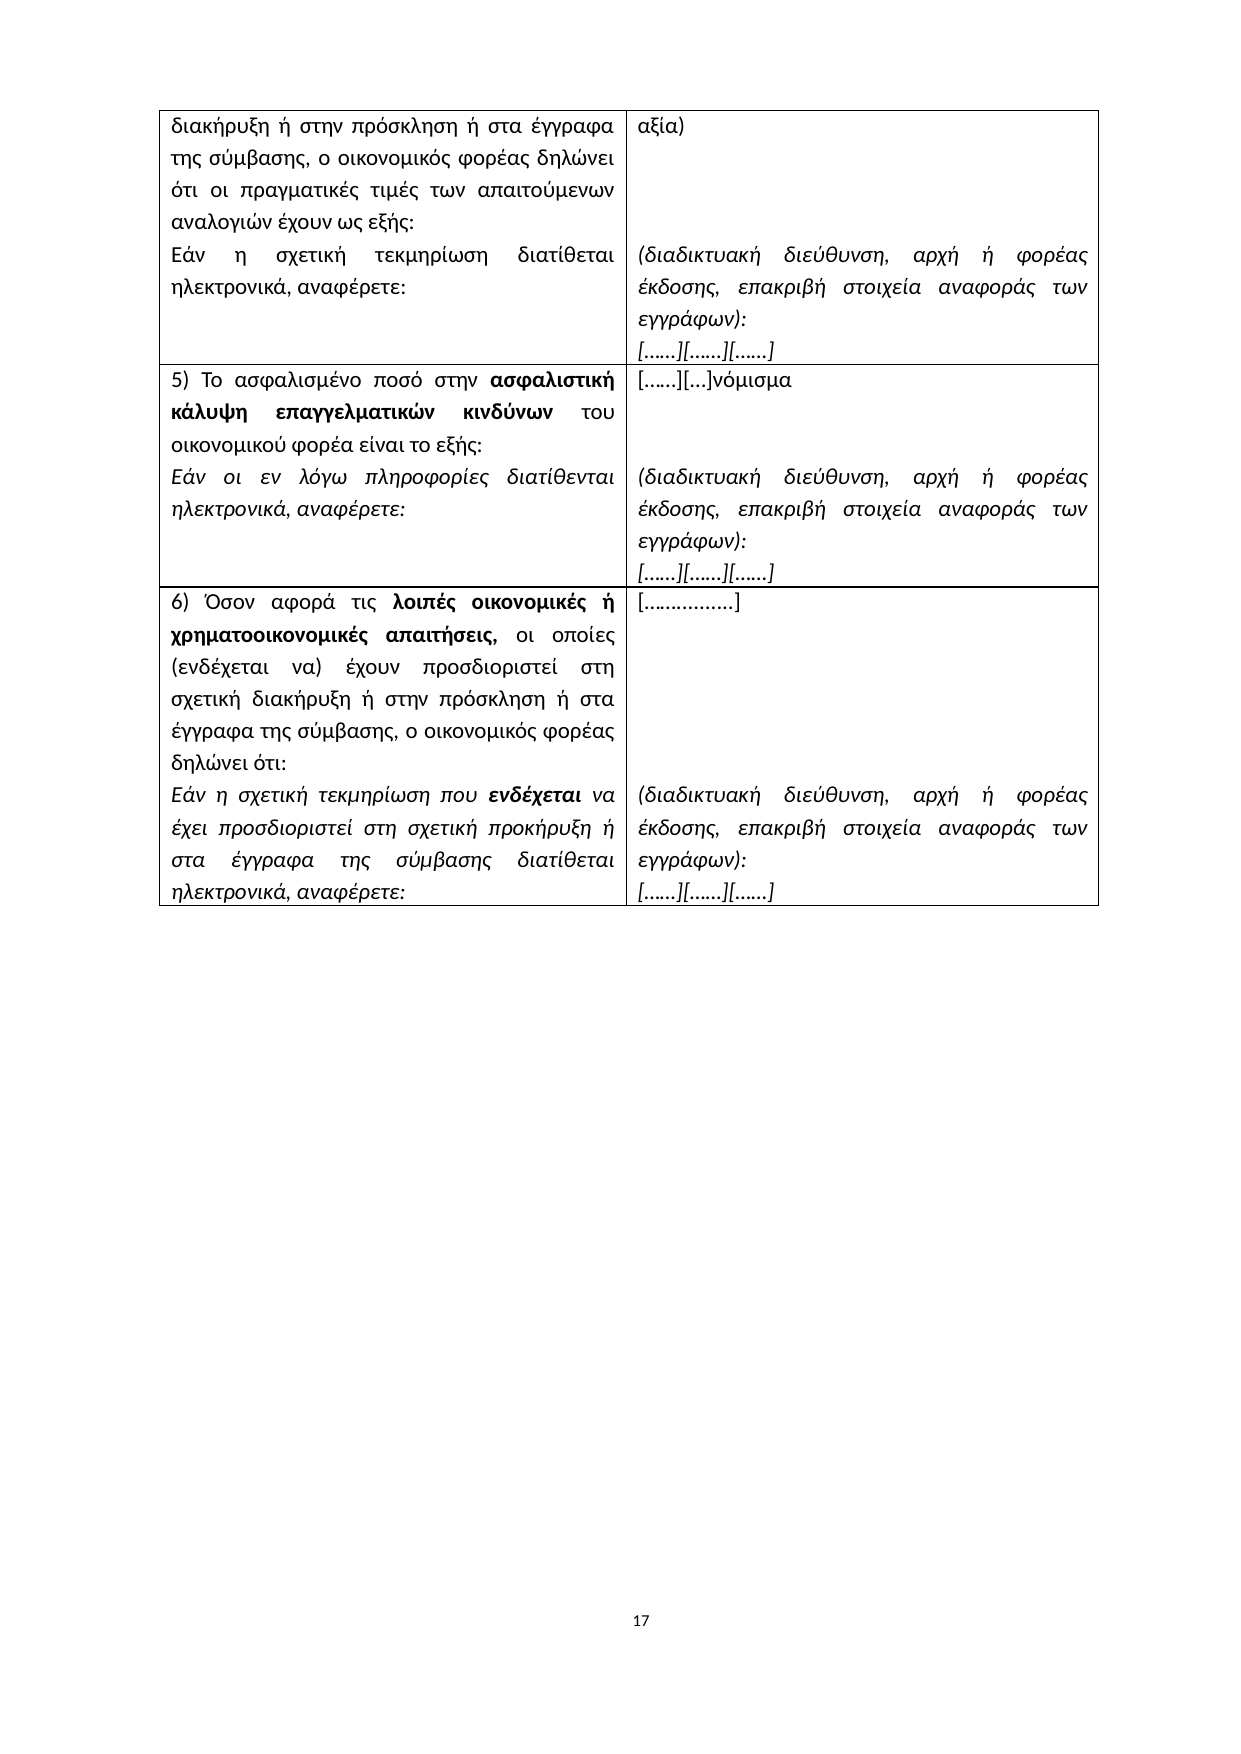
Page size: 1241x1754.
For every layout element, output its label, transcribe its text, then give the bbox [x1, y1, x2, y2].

table_cell 5) Το ασφαλισμένο ποσό στην ασφαλιστική κάλυψη επαγγελματικών κινδύνων του οικονομικού φορέα είναι το εξής: Εάν οι εν λόγω πληροφορίες διατίθενται ηλεκτρονικά, αναφέρετε: [160, 365, 626, 586]
table_cell αξία) (διαδικτυακή διεύθυνση, αρχή ή φορέας έκδοσης, επακριβή στοιχεία αναφοράς των εγγράφων): [……][……][……] [627, 111, 1098, 364]
table_cell 6) Όσον αφορά τις λοιπές οικονομικές ή χρηματοοικονομικές απαιτήσεις, οι οποίες (ενδέχεται να) έχουν προσδιοριστεί στη σχετική διακήρυξη ή στην πρόσκληση ή στα έγγραφα της σύμβασης, ο οικονομικός φορέας δηλώνει ότι: Εάν η σχετική τεκμηρίωση που ενδέχεται να έχει προσδιοριστεί στη σχετική προκήρυξη ή στα έγγραφα της σύμβασης διατίθεται ηλεκτρονικά, αναφέρετε: [160, 588, 626, 905]
table_cell [……..........] (διαδικτυακή διεύθυνση, αρχή ή φορέας έκδοσης, επακριβή στοιχεία αναφοράς των εγγράφων): [……][……][……] [627, 588, 1098, 905]
table_cell διακήρυξη ή στην πρόσκληση ή στα έγγραφα της σύμβασης, ο οικονομικός φορέας δηλώνει ότι οι πραγματικές τιμές των απαιτούμενων αναλογιών έχουν ως εξής: Εάν η σχετική τεκμηρίωση διατίθεται ηλεκτρονικά, αναφέρετε: [160, 111, 626, 364]
table_cell [……][…]νόμισμα (διαδικτυακή διεύθυνση, αρχή ή φορέας έκδοσης, επακριβή στοιχεία αναφοράς των εγγράφων): [……][……][……] [627, 365, 1098, 586]
